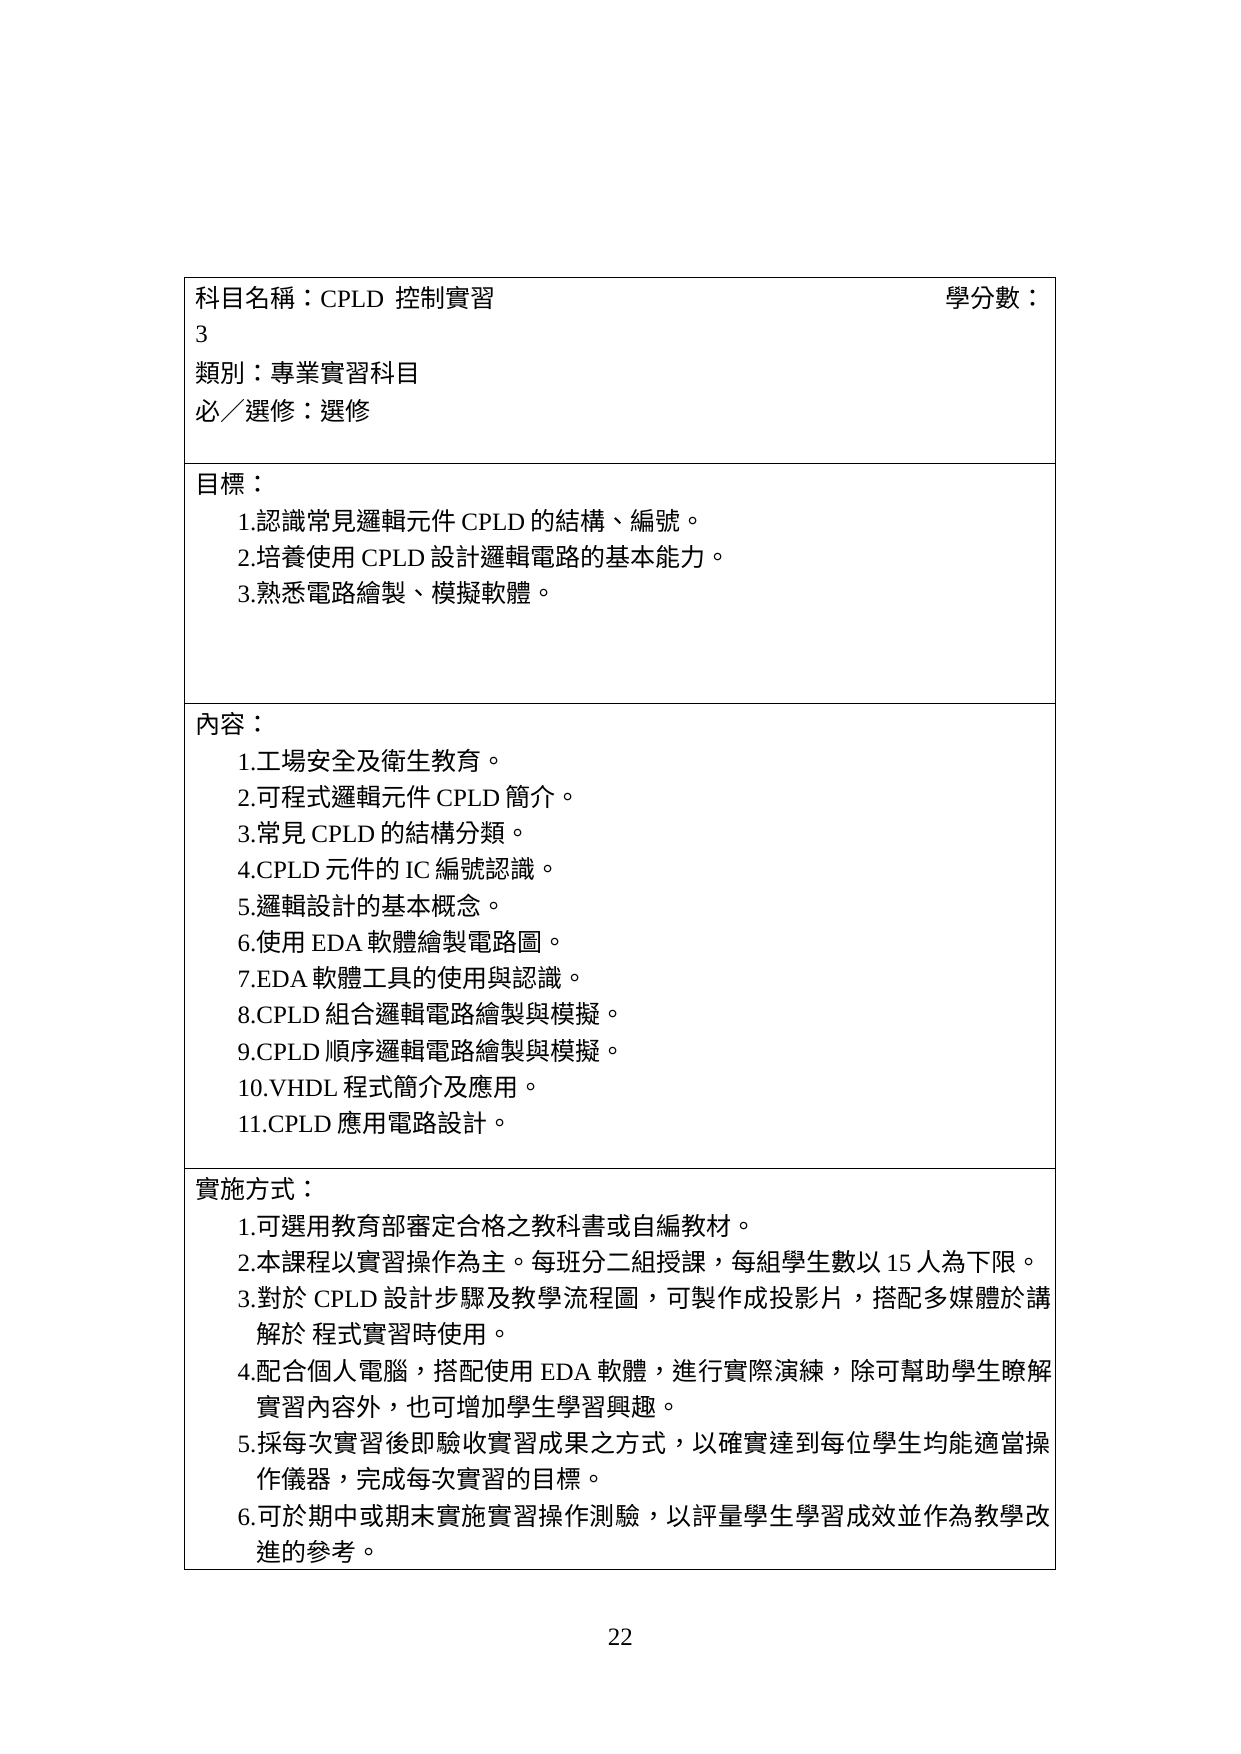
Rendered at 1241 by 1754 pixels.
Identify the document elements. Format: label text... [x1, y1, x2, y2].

table_cell 實施方式： 1.可選用教育部審定合格之教科書或自編教材。 2.本課程以實習操作為主。每班分二組授課，每組學生數以15人為下限。 3.對於CPLD設計步驟及教學流程圖，可製作成投影片，搭配多媒體於講解於 程式實習時使用。 4.配合個人電腦，搭配使用EDA軟體，進行實際演練，除可幫助學生瞭解實習內容外，也可增加學生學習興趣。 5.採每次實習後即驗收實習成果之方式，以確實達到每位學生均能適當操作儀器，完成每次實習的目標。 6.可於期中或期末實施實習操作測驗，以評量學生學習成效並作為教學改進的參考。 [185, 1169, 1055, 1568]
table_cell 內容： 1.工場安全及衛生教育。 2.可程式邏輯元件CPLD簡介。 3.常見CPLD的結構分類。 4.CPLD元件的IC編號認識。 5.邏輯設計的基本概念。 6.使用EDA軟體繪製電路圖。 7.EDA軟體工具的使用與認識。 8.CPLD組合邏輯電路繪製與模擬。 9.CPLD順序邏輯電路繪製與模擬。 10.VHDL程式簡介及應用。 11.CPLD應用電路設計。 [185, 704, 1055, 1167]
table_cell 目標： 1.認識常見邏輯元件CPLD的結構、編號。 2.培養使用CPLD設計邏輯電路的基本能力。 3.熟悉電路繪製、模擬軟體。 [185, 464, 1055, 702]
table_header 科目名稱：CPLD控制實習 學分數：3 類別：專業實習科目 必／選修：選修 [185, 278, 1055, 463]
